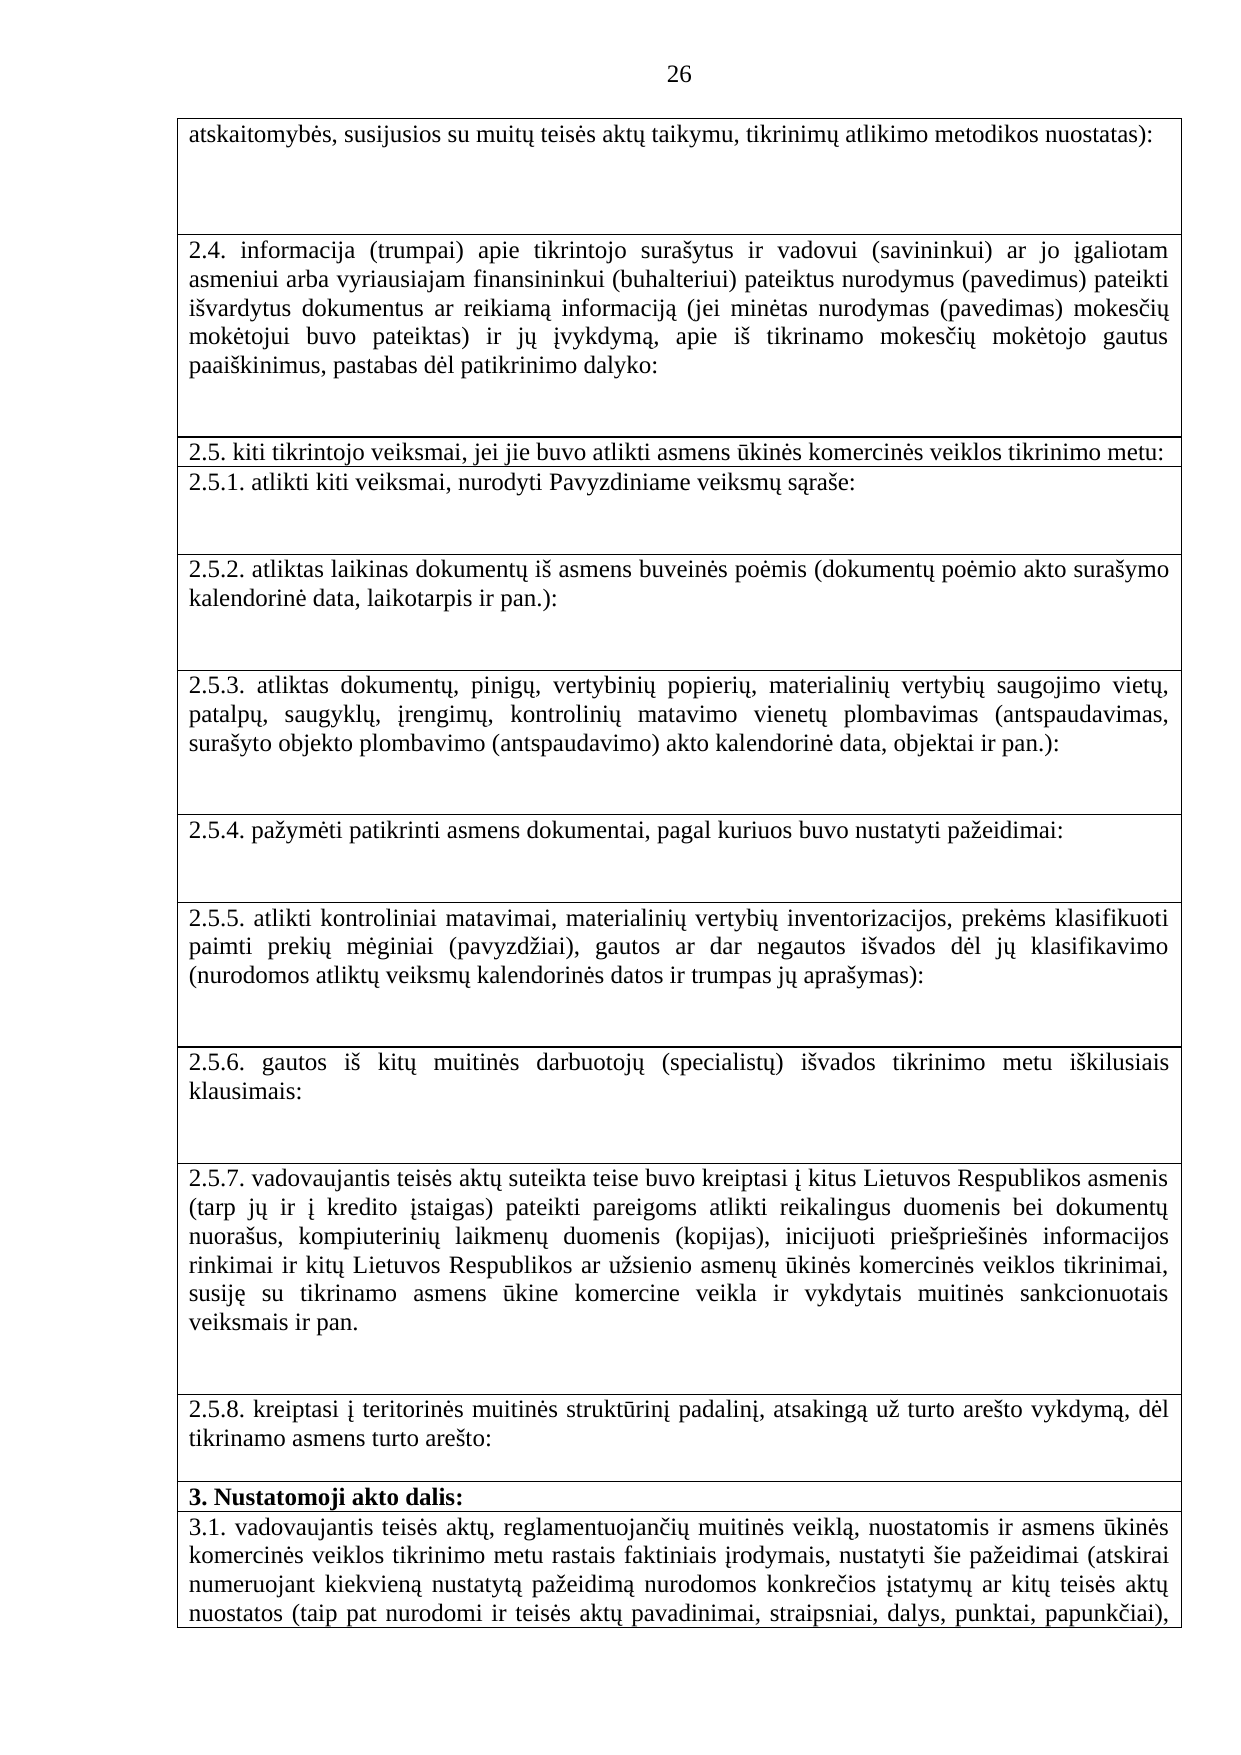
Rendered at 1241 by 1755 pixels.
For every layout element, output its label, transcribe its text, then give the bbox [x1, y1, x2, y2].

table_cell 2.5.8. kreiptasi į teritorinės muitinės struktūrinį padalinį, atsakingą už turto arešto vykdymą, dėl tikrinamo asmens turto arešto: [178, 1395, 1181, 1481]
table_cell 2.5.3. atliktas dokumentų, pinigų, vertybinių popierių, materialinių vertybių saugojimo vietų, patalpų, saugyklų, įrengimų, kontrolinių matavimo vienetų plombavimas (antspaudavimas, surašyto objekto plombavimo (antspaudavimo) akto kalendorinė data, objektai ir pan.): [178, 671, 1181, 814]
table_cell 2.5.4. pažymėti patikrinti asmens dokumentai, pagal kuriuos buvo nustatyti pažeidimai: [178, 815, 1181, 902]
table_cell 2.5.2. atliktas laikinas dokumentų iš asmens buveinės poėmis (dokumentų poėmio akto surašymo kalendorinė data, laikotarpis ir pan.): [178, 555, 1181, 669]
table_cell 2.4. informacija (trumpai) apie tikrintojo surašytus ir vadovui (savininkui) ar jo įgaliotam asmeniui arba vyriausiajam finansininkui (buhalteriui) pateiktus nurodymus (pavedimus) pateikti išvardytus dokumentus ar reikiamą informaciją (jei minėtas nurodymas (pavedimas) mokesčių mokėtojui buvo pateiktas) ir jų įvykdymą, apie iš tikrinamo mokesčių mokėtojo gautus paaiškinimus, pastabas dėl patikrinimo dalyko: [178, 235, 1181, 436]
table_cell 3.1. vadovaujantis teisės aktų, reglamentuojančių muitinės veiklą, nuostatomis ir asmens ūkinės komercinės veiklos tikrinimo metu rastais faktiniais įrodymais, nustatyti šie pažeidimai (atskirai numeruojant kiekvieną nustatytą pažeidimą nurodomos konkrečios įstatymų ar kitų teisės aktų nuostatos (taip pat nurodomi ir teisės aktų pavadinimai, straipsniai, dalys, punktai, papunkčiai), [178, 1512, 1181, 1627]
table_cell 2.5. kiti tikrintojo veiksmai, jei jie buvo atlikti asmens ūkinės komercinės veiklos tikrinimo metu: [178, 438, 1181, 466]
table_cell 2.5.7. vadovaujantis teisės aktų suteikta teise buvo kreiptasi į kitus Lietuvos Respublikos asmenis (tarp jų ir į kredito įstaigas) pateikti pareigoms atlikti reikalingus duomenis bei dokumentų nuorašus, kompiuterinių laikmenų duomenis (kopijas), inicijuoti priešpriešinės informacijos rinkimai ir kitų Lietuvos Respublikos ar užsienio asmenų ūkinės komercinės veiklos tikrinimai, susiję su tikrinamo asmens ūkine komercine veikla ir vykdytais muitinės sankcionuotais veiksmais ir pan. [178, 1164, 1181, 1393]
table_cell atskaitomybės, susijusios su muitų teisės aktų taikymu, tikrinimų atlikimo metodikos nuostatas): [178, 119, 1181, 234]
table_cell 2.5.5. atlikti kontroliniai matavimai, materialinių vertybių inventorizacijos, prekėms klasifikuoti paimti prekių mėginiai (pavyzdžiai), gautos ar dar negautos išvados dėl jų klasifikavimo (nurodomos atliktų veiksmų kalendorinės datos ir trumpas jų aprašymas): [178, 903, 1181, 1046]
table_cell 3. Nustatomoji akto dalis: [178, 1482, 1181, 1511]
table_cell 2.5.6. gautos iš kitų muitinės darbuotojų (specialistų) išvados tikrinimo metu iškilusiais klausimais: [178, 1048, 1181, 1162]
table_cell 2.5.1. atlikti kiti veiksmai, nurodyti Pavyzdiniame veiksmų sąraše: [178, 467, 1181, 553]
